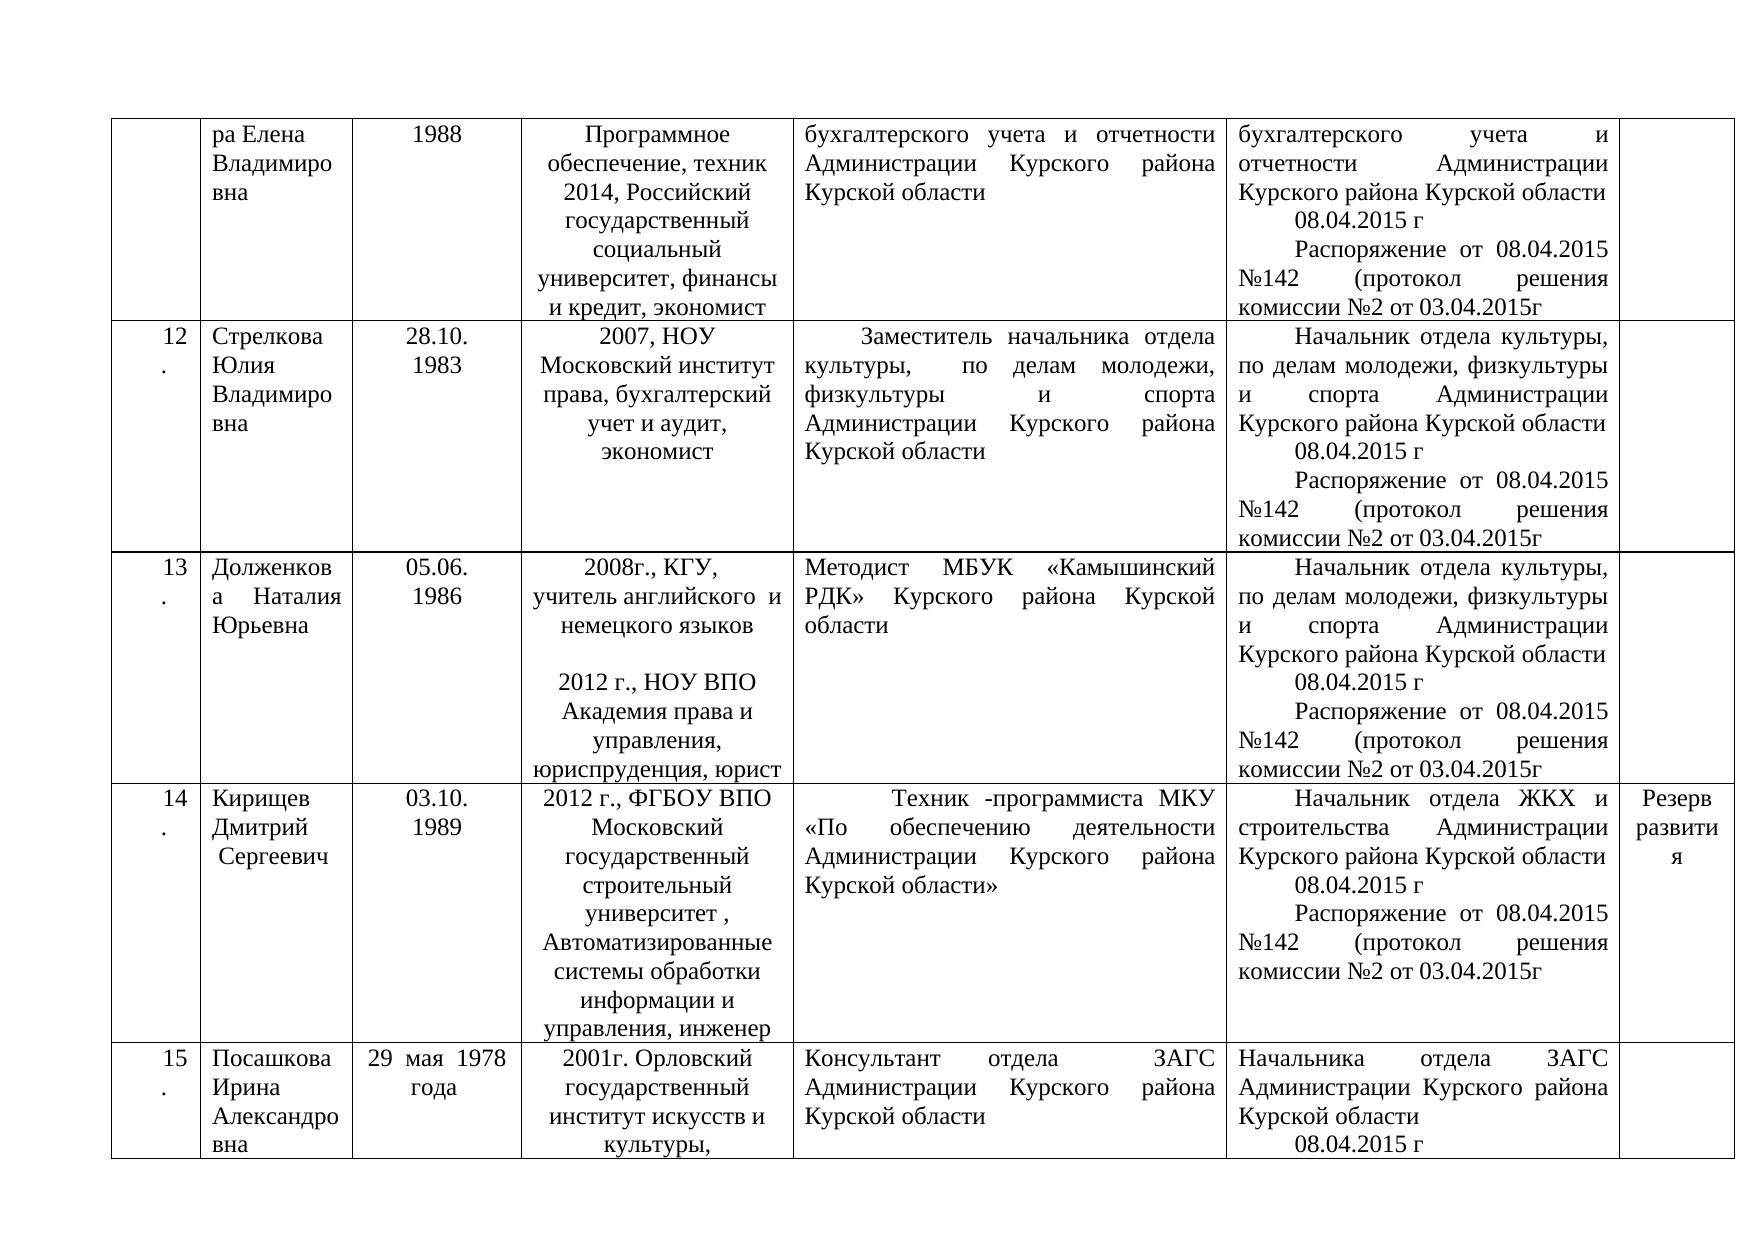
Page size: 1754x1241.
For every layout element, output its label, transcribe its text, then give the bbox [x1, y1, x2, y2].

table_cell Резерв развития [1620, 784, 1734, 1042]
table_cell Долженкова Наталия Юрьевна [201, 553, 352, 782]
table_cell Стрелкова Юлия Владимировна [201, 321, 352, 551]
table_cell Начальник отдела культуры, по делам молодежи, физкультуры и спорта Администрации Курского района Курской области 08.04.2015 г Распоряжение от 08.04.2015 №142 (протокол решения комиссии №2 от 03.04.2015г [1227, 553, 1619, 782]
table_cell [1620, 119, 1734, 320]
table_cell Кирищев Дмитрий Сергеевич [201, 784, 352, 1042]
table_cell 2012 г., ФГБОУ ВПО Московский государственный строительный университет , Автоматизированные системы обработки информации и управления, инженер [522, 784, 793, 1042]
table_cell Начальник отдела культуры, по делам молодежи, физкультуры и спорта Администрации Курского района Курской области 08.04.2015 г Распоряжение от 08.04.2015 №142 (протокол решения комиссии №2 от 03.04.2015г [1227, 321, 1619, 551]
table_cell [112, 1043, 200, 1158]
table_cell [112, 784, 200, 1042]
table_cell [1620, 553, 1734, 782]
table_cell [1620, 321, 1734, 551]
table_cell [1620, 1043, 1734, 1158]
table_cell 05.06. 1986 [353, 553, 521, 782]
table_cell [112, 321, 200, 551]
table_cell 03.10. 1989 [353, 784, 521, 1042]
table_cell бухгалтерского учета и отчетности Администрации Курского района Курской области 08.04.2015 г Распоряжение от 08.04.2015 №142 (протокол решения комиссии №2 от 03.04.2015г [1227, 119, 1619, 320]
table_cell Посашкова Ирина Александровна [201, 1043, 352, 1158]
table_cell Консультант отдела ЗАГС Администрации Курского района Курской области [794, 1043, 1226, 1158]
table_cell Техник -программиста МКУ «По обеспечению деятельности Администрации Курского района Курской области» [794, 784, 1226, 1042]
table_cell 29 мая 1978 года [353, 1043, 521, 1158]
table_cell [112, 553, 200, 782]
table_cell Заместитель начальника отдела культуры, по делам молодежи, физкультуры и спорта Администрации Курского района Курской области [794, 321, 1226, 551]
table_cell ра Елена Владимировна [201, 119, 352, 320]
table_cell 28.10. 1983 [353, 321, 521, 551]
table_cell Методист МБУК «Камышинский РДК» Курского района Курской области [794, 553, 1226, 782]
table_cell Программное обеспечение, техник 2014, Российский государственный социальный университет, финансы и кредит, экономист [522, 119, 793, 320]
table_cell 2001г. Орловский государственный институт искусств и культуры, [522, 1043, 793, 1158]
table_cell бухгалтерского учета и отчетности Администрации Курского района Курской области [794, 119, 1226, 320]
table_cell 2008г., КГУ, учитель английского и немецкого языков 2012 г., НОУ ВПО Академия права и управления, юриспруденция, юрист [522, 553, 793, 782]
table_cell Начальника отдела ЗАГС Администрации Курского района Курской области 08.04.2015 г [1227, 1043, 1619, 1158]
table_cell 2007, НОУ Московский институт права, бухгалтерский учет и аудит, экономист [522, 321, 793, 551]
table_cell [112, 119, 200, 320]
table_cell 1988 [353, 119, 521, 320]
table_cell Начальник отдела ЖКХ и строительства Администрации Курского района Курской области 08.04.2015 г Распоряжение от 08.04.2015 №142 (протокол решения комиссии №2 от 03.04.2015г [1227, 784, 1619, 1042]
